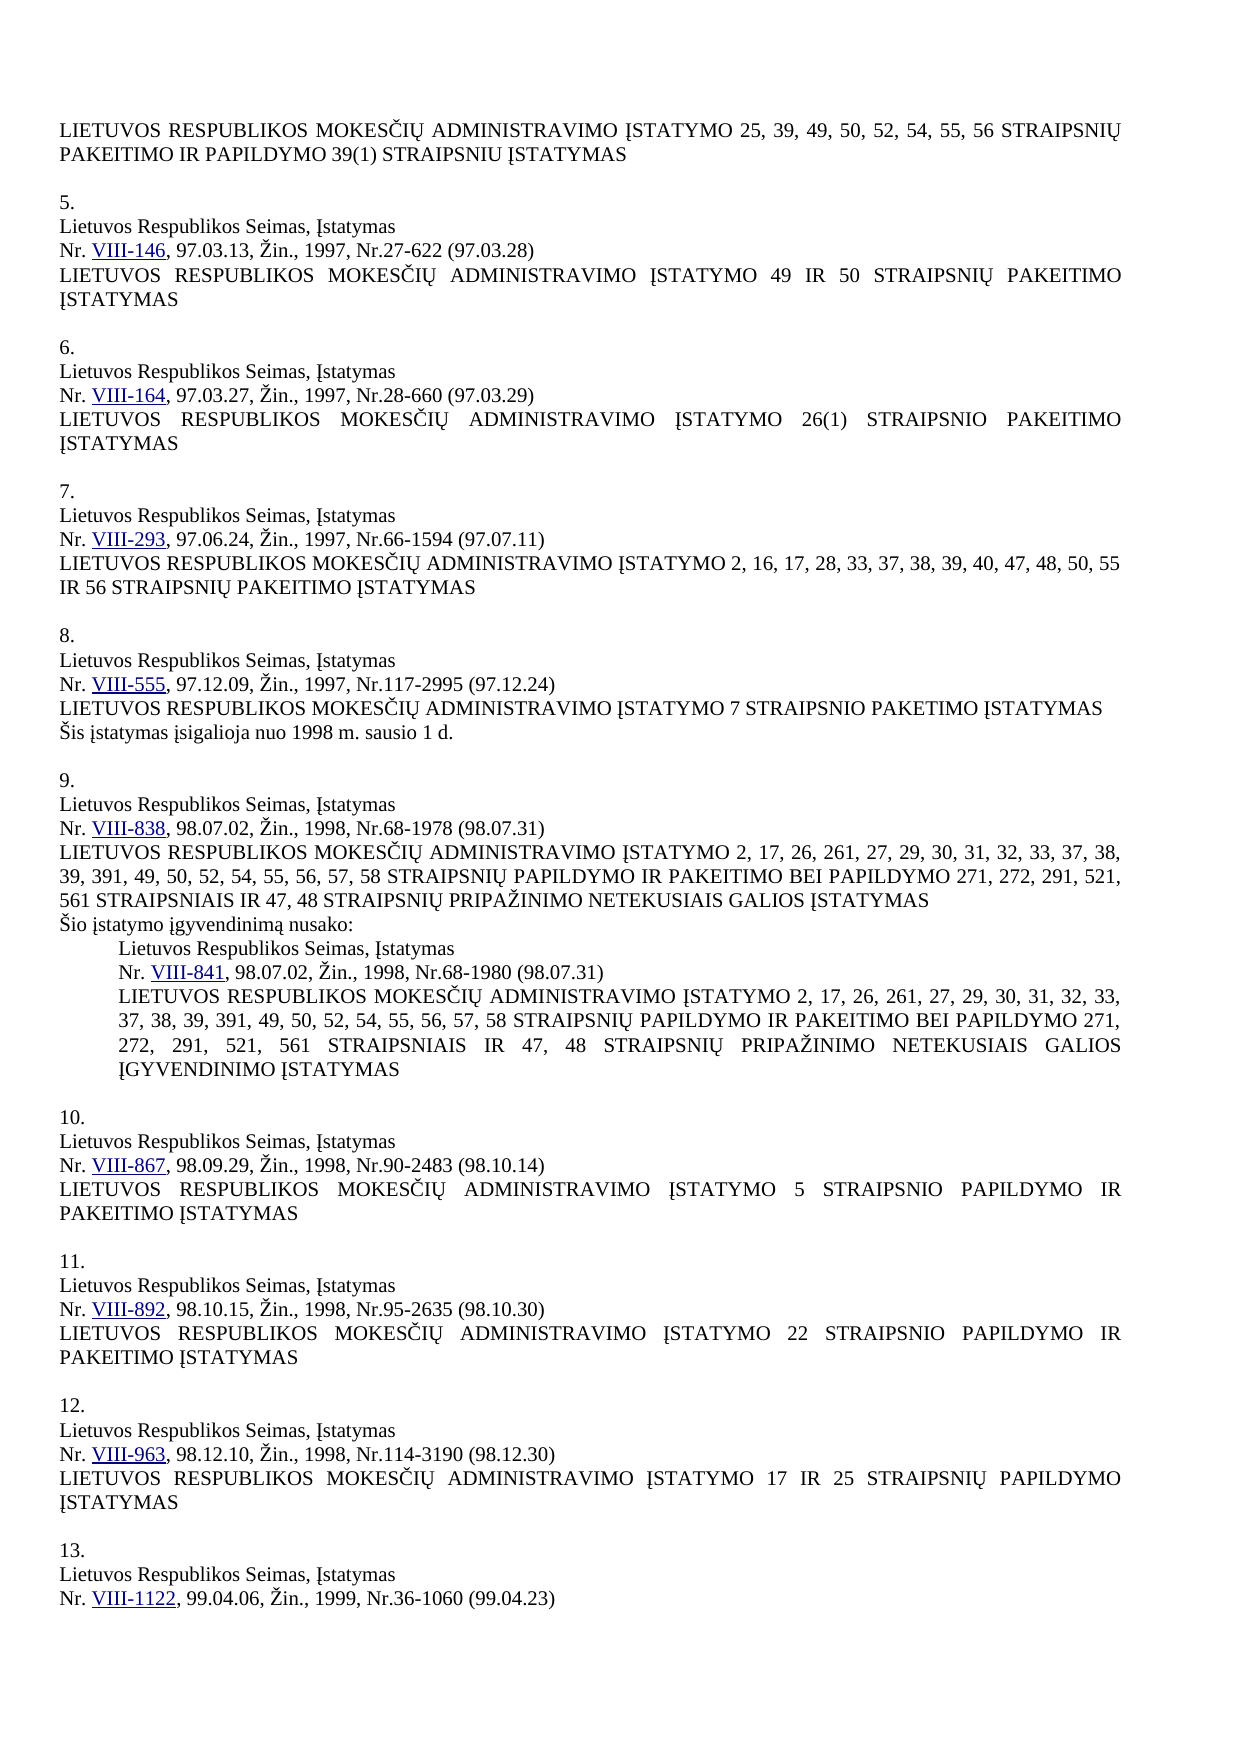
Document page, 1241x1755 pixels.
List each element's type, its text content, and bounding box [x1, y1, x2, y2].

text 12. [59, 1393, 1122, 1417]
text Lietuvos Respublikos Seimas, Įstatymas [59, 214, 1122, 238]
text Nr. VIII-867, 98.09.29, Žin., 1998, Nr.90-2483 (98.10.14) [59, 1153, 1122, 1177]
text Lietuvos Respublikos Seimas, Įstatymas [59, 647, 1122, 672]
text Lietuvos Respublikos Seimas, Įstatymas [59, 1273, 1122, 1297]
text LIETUVOS RESPUBLIKOS MOKESČIŲ ADMINISTRAVIMO ĮSTATYMO 2, 17, 26, 261, 27, 29, 30, 31, 32, 33, 37, 38, 39, 391, 49, 50, 52, 54, 55, 56, 57, 58 STRAIPSNIŲ PAPILDYMO IR PAKEITIMO BEI PAPILDYMO 271, 272, 291, 521, 561 STRAIPSNIAIS IR 47, 48 STRAIPSNIŲ PRIPAŽINIMO NETEKUSIAIS GALIOS ĮSTATYMAS [59, 840, 1122, 912]
text Nr. VIII-892, 98.10.15, Žin., 1998, Nr.95-2635 (98.10.30) [59, 1297, 1122, 1321]
text LIETUVOS RESPUBLIKOS MOKESČIŲ ADMINISTRAVIMO ĮSTATYMO 7 STRAIPSNIO PAKETIMO ĮSTATYMAS [59, 696, 1122, 720]
text Nr. VIII-1122, 99.04.06, Žin., 1999, Nr.36-1060 (99.04.23) [59, 1586, 1122, 1610]
text Nr. VIII-838, 98.07.02, Žin., 1998, Nr.68-1978 (98.07.31) [59, 816, 1122, 840]
text LIETUVOS RESPUBLIKOS MOKESČIŲ ADMINISTRAVIMO ĮSTATYMO 25, 39, 49, 50, 52, 54, 55, 56 STRAIPSNIŲ PAKEITIMO IR PAPILDYMO 39(1) STRAIPSNIU ĮSTATYMAS [59, 118, 1122, 166]
text LIETUVOS RESPUBLIKOS MOKESČIŲ ADMINISTRAVIMO ĮSTATYMO 2, 16, 17, 28, 33, 37, 38, 39, 40, 47, 48, 50, 55 IR 56 STRAIPSNIŲ PAKEITIMO ĮSTATYMAS [59, 551, 1122, 599]
text 6. [59, 335, 1122, 359]
text 8. [59, 623, 1122, 647]
text Nr. VIII-164, 97.03.27, Žin., 1997, Nr.28-660 (97.03.29) [59, 383, 1122, 407]
text Nr. VIII-841, 98.07.02, Žin., 1998, Nr.68-1980 (98.07.31) [59, 960, 1122, 984]
text LIETUVOS RESPUBLIKOS MOKESČIŲ ADMINISTRAVIMO ĮSTATYMO 2, 17, 26, 261, 27, 29, 30, 31, 32, 33, 37, 38, 39, 391, 49, 50, 52, 54, 55, 56, 57, 58 STRAIPSNIŲ PAPILDYMO IR PAKEITIMO BEI PAPILDYMO 271, 272, 291, 521, 561 STRAIPSNIAIS IR 47, 48 STRAIPSNIŲ PRIPAŽINIMO NETEKUSIAIS GALIOS ĮGYVENDINIMO ĮSTATYMAS [118, 984, 1122, 1081]
text Nr. VIII-555, 97.12.09, Žin., 1997, Nr.117-2995 (97.12.24) [59, 672, 1122, 696]
text 10. [59, 1105, 1122, 1129]
text Lietuvos Respublikos Seimas, Įstatymas [59, 359, 1122, 383]
text Nr. VIII-146, 97.03.13, Žin., 1997, Nr.27-622 (97.03.28) [59, 238, 1122, 262]
text LIETUVOS RESPUBLIKOS MOKESČIŲ ADMINISTRAVIMO ĮSTATYMO 5 STRAIPSNIO PAPILDYMO IR PAKEITIMO ĮSTATYMAS [59, 1177, 1122, 1225]
text LIETUVOS RESPUBLIKOS MOKESČIŲ ADMINISTRAVIMO ĮSTATYMO 22 STRAIPSNIO PAPILDYMO IR PAKEITIMO ĮSTATYMAS [59, 1321, 1122, 1369]
text Lietuvos Respublikos Seimas, Įstatymas [59, 503, 1122, 527]
text Lietuvos Respublikos Seimas, Įstatymas [59, 1129, 1122, 1153]
text LIETUVOS RESPUBLIKOS MOKESČIŲ ADMINISTRAVIMO ĮSTATYMO 17 IR 25 STRAIPSNIŲ PAPILDYMO ĮSTATYMAS [59, 1466, 1122, 1514]
text Šis įstatymas įsigalioja nuo 1998 m. sausio 1 d. [59, 720, 1122, 744]
text 5. [59, 190, 1122, 214]
text Nr. VIII-293, 97.06.24, Žin., 1997, Nr.66-1594 (97.07.11) [59, 527, 1122, 551]
text Lietuvos Respublikos Seimas, Įstatymas [59, 1562, 1122, 1586]
text Nr. VIII-963, 98.12.10, Žin., 1998, Nr.114-3190 (98.12.30) [59, 1442, 1122, 1466]
text Lietuvos Respublikos Seimas, Įstatymas [59, 936, 1122, 960]
text LIETUVOS RESPUBLIKOS MOKESČIŲ ADMINISTRAVIMO ĮSTATYMO 26(1) STRAIPSNIO PAKEITIMO ĮSTATYMAS [59, 407, 1122, 455]
text 11. [59, 1249, 1122, 1273]
text Lietuvos Respublikos Seimas, Įstatymas [59, 1417, 1122, 1442]
text 7. [59, 479, 1122, 503]
text LIETUVOS RESPUBLIKOS MOKESČIŲ ADMINISTRAVIMO ĮSTATYMO 49 IR 50 STRAIPSNIŲ PAKEITIMO ĮSTATYMAS [59, 262, 1122, 311]
text 9. [59, 768, 1122, 792]
text Šio įstatymo įgyvendinimą nusako: [59, 912, 1122, 936]
text Lietuvos Respublikos Seimas, Įstatymas [59, 792, 1122, 816]
text 13. [59, 1538, 1122, 1562]
